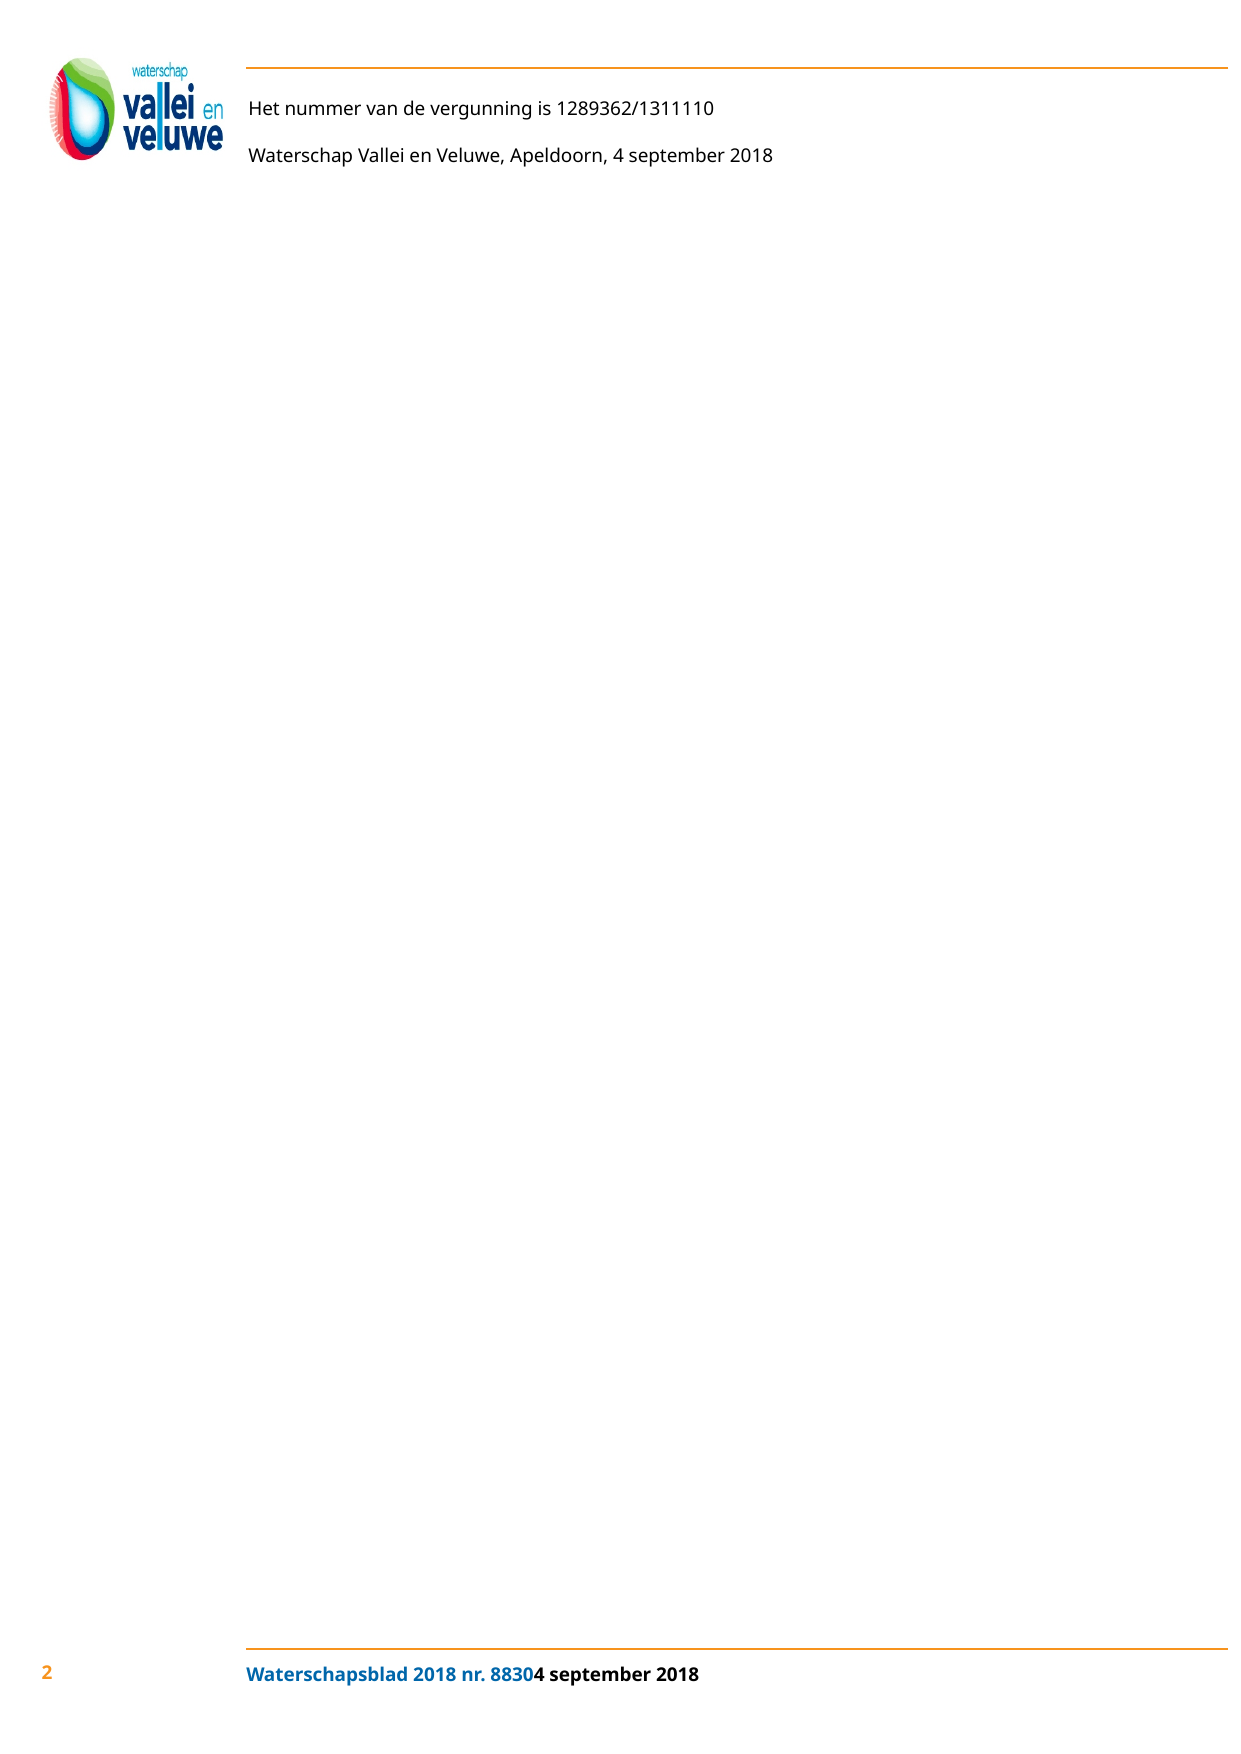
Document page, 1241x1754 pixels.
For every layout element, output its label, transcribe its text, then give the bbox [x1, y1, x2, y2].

picture [41, 47, 231, 172]
text Waterschap Vallei en Veluwe, Apeldoorn, 4 september 2018 [248, 143, 1152, 168]
text Het nummer van de vergunning is 1289362/1311110 [248, 95, 1152, 121]
